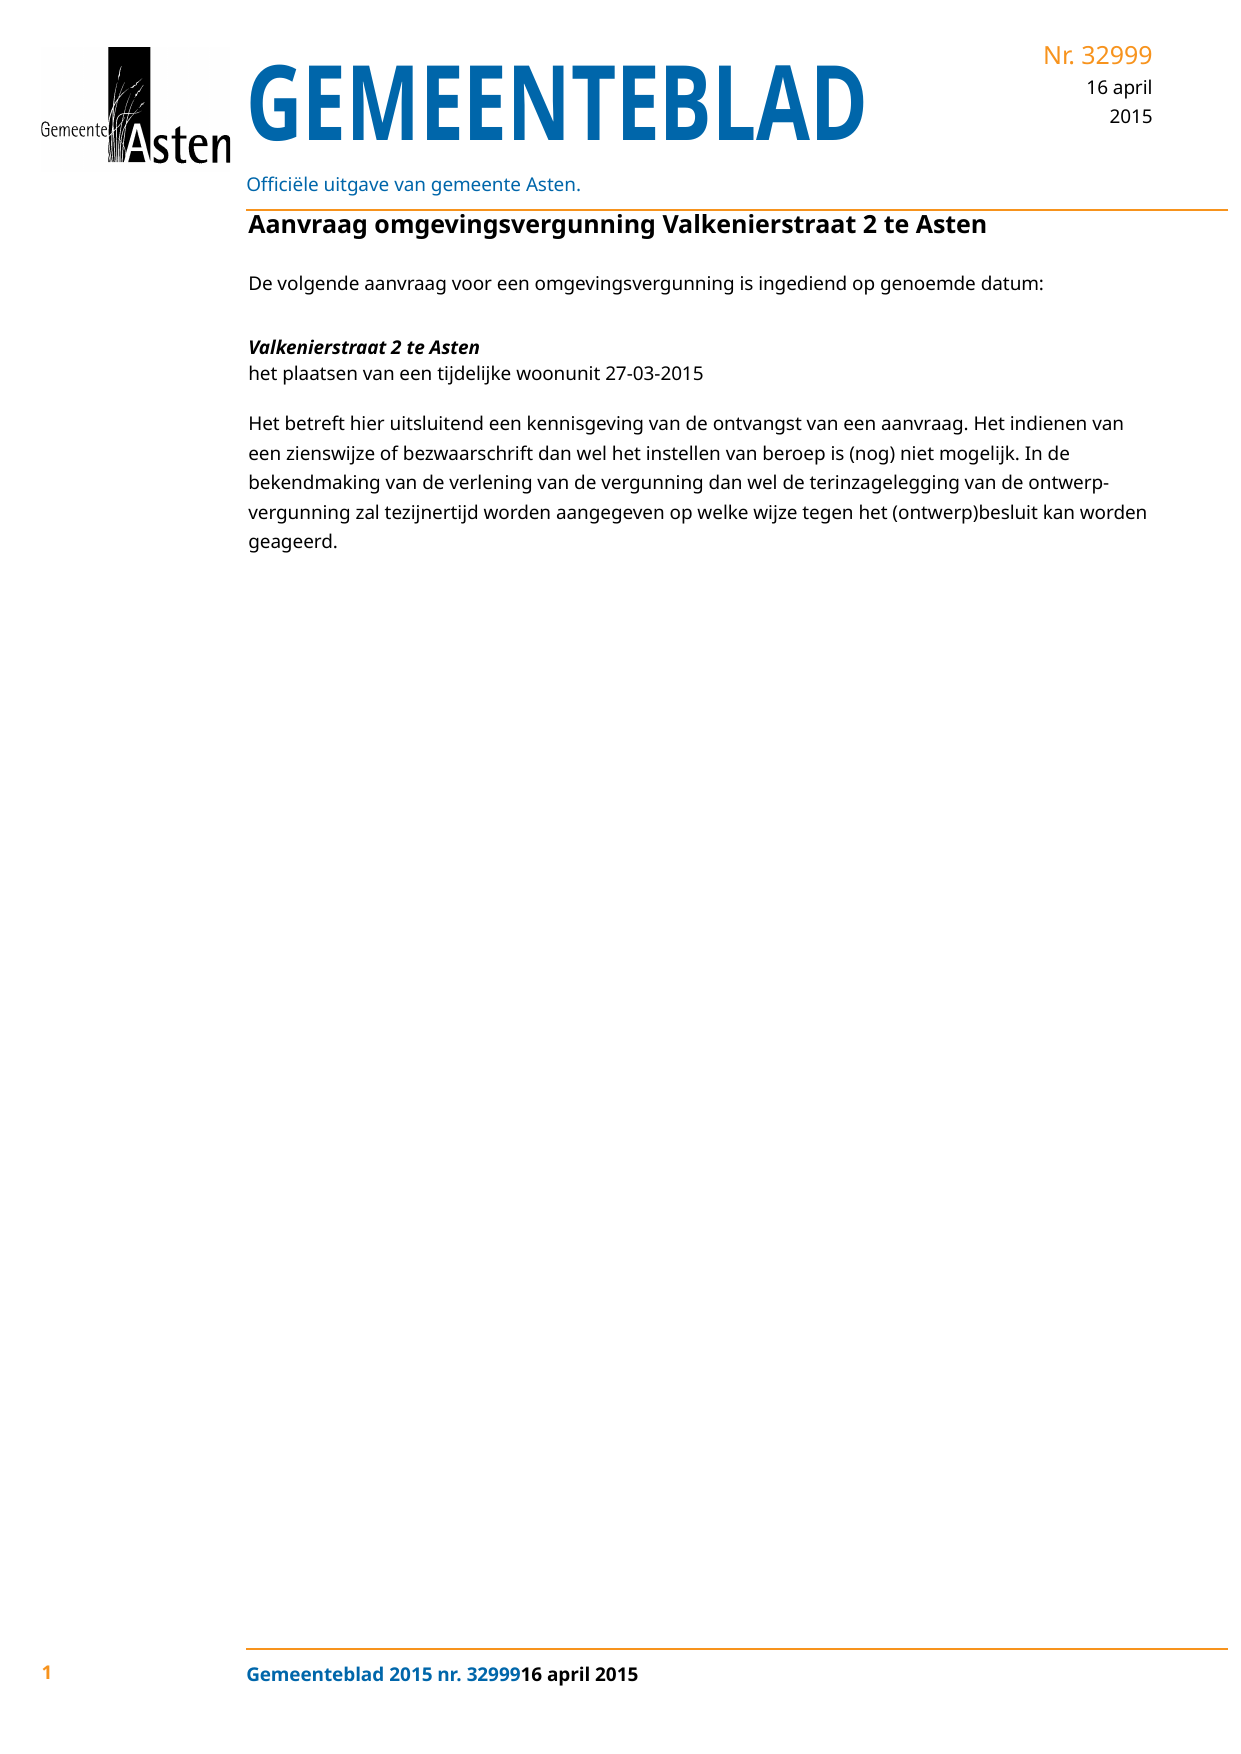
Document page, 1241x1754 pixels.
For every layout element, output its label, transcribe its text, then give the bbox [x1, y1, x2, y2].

text Het betreft hier uitsluitend een kennisgeving van de ontvangst van een aanvraag. Het indienen van een zienswijze of bezwaarschrift dan wel het instellen van beroep is (nog) niet mogelijk. In de bekendmaking van de verlening van de vergunning dan wel de terinzagelegging van de ontwerp-vergunning zal tezijnertijd worden aangegeven op welke wijze tegen het (ontwerp)besluit kan worden geageerd. [248, 410, 1152, 554]
picture [41, 47, 231, 172]
text het plaatsen van een tijdelijke woonunit 27-03-2015 [248, 360, 1152, 386]
text Valkenierstraat 2 te Asten [248, 334, 1152, 360]
text De volgende aanvraag voor een omgevingsvergunning is ingediend op genoemde datum: [248, 270, 1152, 296]
text Aanvraag omgevingsvergunning Valkenierstraat 2 te Asten [248, 211, 1152, 241]
